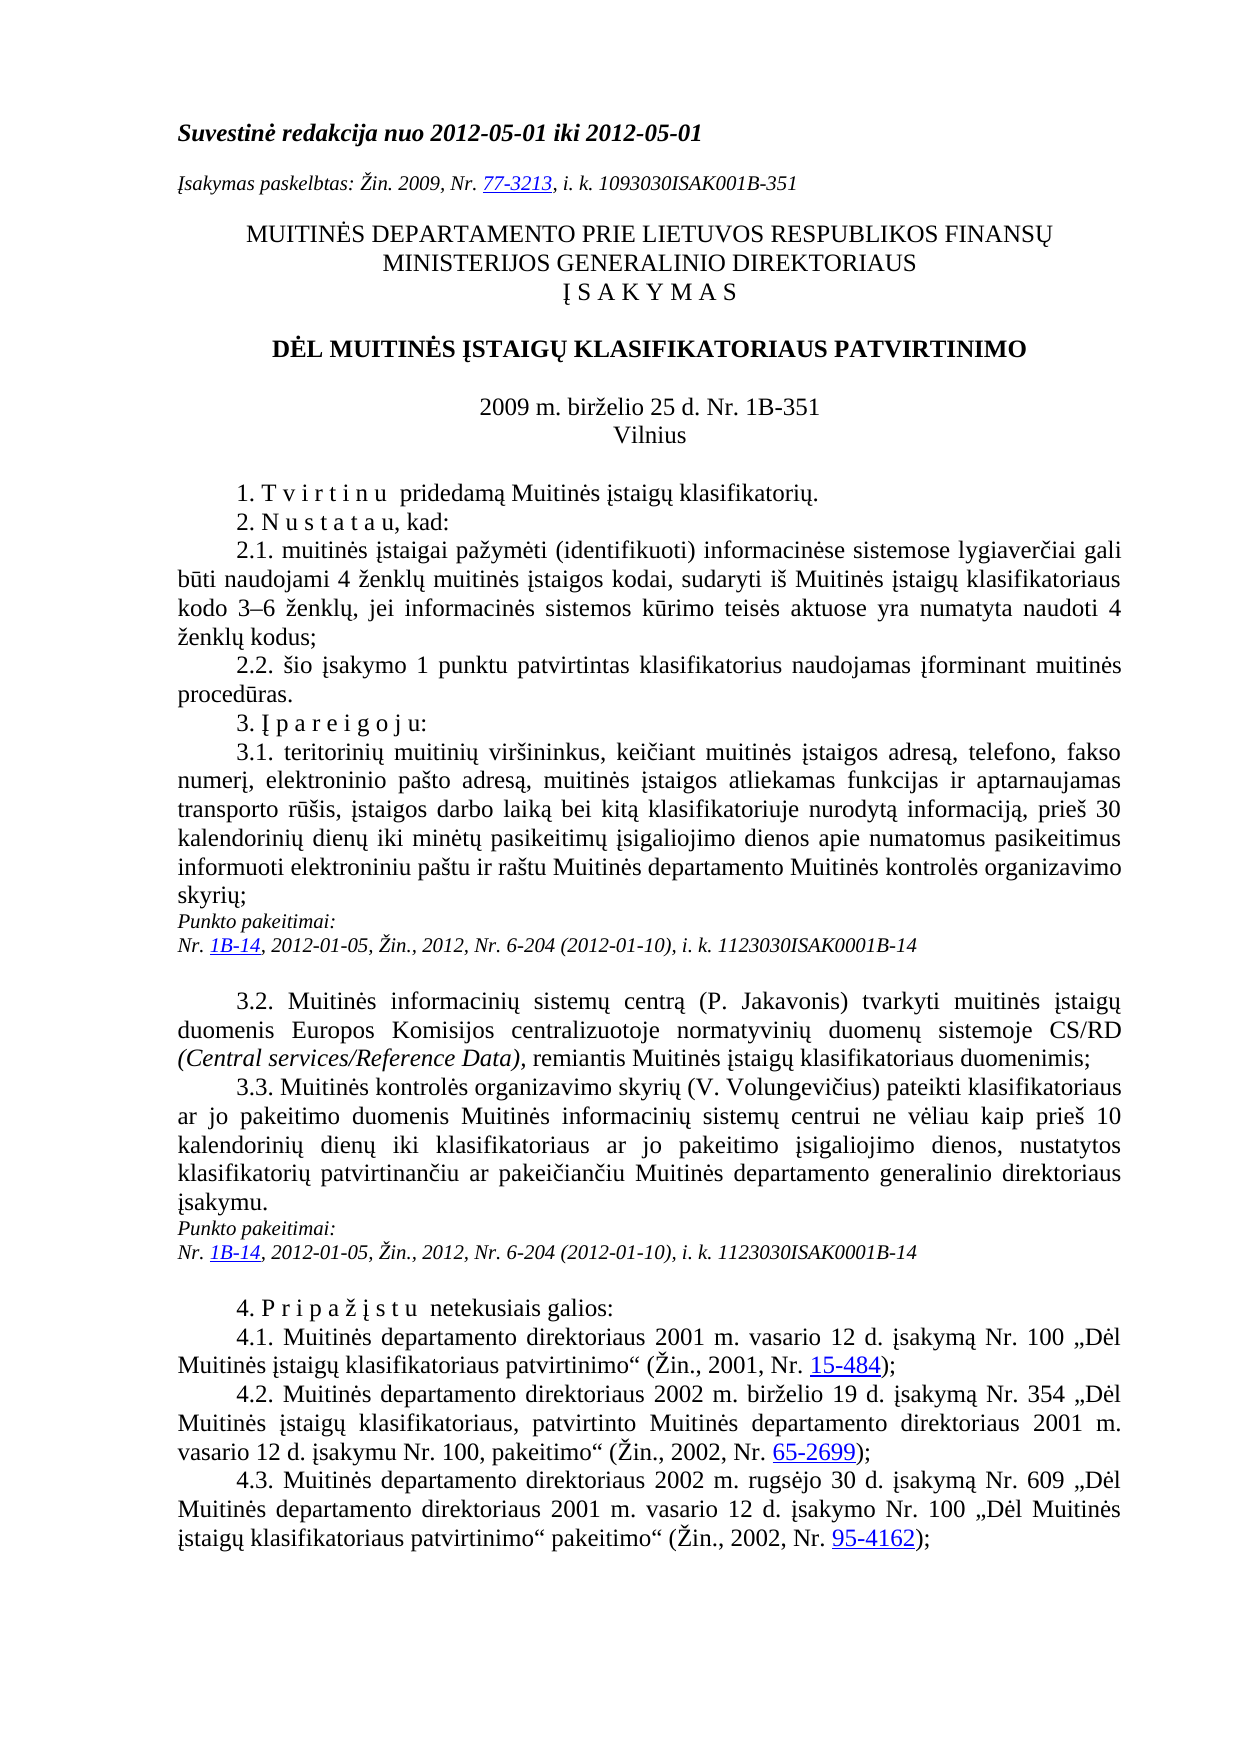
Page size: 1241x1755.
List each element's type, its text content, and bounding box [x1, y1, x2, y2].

text DĖL MUITINĖS ĮSTAIGŲ KLASIFIKATORIAUS PATVIRTINIMO [177, 334, 1122, 363]
text Punkto pakeitimai: [177, 909, 1122, 933]
text 4. Pripažįstu netekusiais galios: [177, 1293, 1122, 1322]
text ĮSAKYMAS [177, 277, 1122, 305]
text MUITINĖS DEPARTAMENTO PRIE LIETUVOS RESPUBLIKOS FINANSŲ MINISTERIJOS GENERALINIO DIREKTORIAUS [177, 219, 1122, 277]
text 3.2. Muitinės informacinių sistemų centrą (P. Jakavonis) tvarkyti muitinės įstaigų duomenis Europos Komisijos centralizuotoje normatyvinių duomenų sistemoje CS/RD (Central services/Reference Data), remiantis Muitinės įstaigų klasifikatoriaus duomenimis; [177, 986, 1122, 1072]
text Nr. 1B-14, 2012-01-05, Žin., 2012, Nr. 6-204 (2012-01-10), i. k. 1123030ISAK0001B-14 [177, 933, 1122, 957]
text 3.3. Muitinės kontrolės organizavimo skyrių (V. Volungevičius) pateikti klasifikatoriaus ar jo pakeitimo duomenis Muitinės informacinių sistemų centrui ne vėliau kaip prieš 10 kalendorinių dienų iki klasifikatoriaus ar jo pakeitimo įsigaliojimo dienos, nustatytos klasifikatorių patvirtinančiu ar pakeičiančiu Muitinės departamento generalinio direktoriaus įsakymu. [177, 1072, 1122, 1216]
text 2.2. šio įsakymo 1 punktu patvirtintas klasifikatorius naudojamas įforminant muitinės procedūras. [177, 650, 1122, 708]
text Suvestinė redakcija nuo 2012-05-01 iki 2012-05-01 [177, 118, 1122, 147]
text Punkto pakeitimai: [177, 1216, 1122, 1240]
text Įsakymas paskelbtas: Žin. 2009, Nr. 77-3213, i. k. 1093030ISAK001B-351 [177, 171, 1122, 195]
text 4.3. Muitinės departamento direktoriaus 2002 m. rugsėjo 30 d. įsakymą Nr. 609 „Dėl Muitinės departamento direktoriaus 2001 m. vasario 12 d. įsakymo Nr. 100 „Dėl Muitinės įstaigų klasifikatoriaus patvirtinimo“ pakeitimo“ (Žin., 2002, Nr. 95-4162); [177, 1465, 1122, 1552]
text 3.1. teritorinių muitinių viršininkus, keičiant muitinės įstaigos adresą, telefono, fakso numerį, elektroninio pašto adresą, muitinės įstaigos atliekamas funkcijas ir aptarnaujamas transporto rūšis, įstaigos darbo laiką bei kitą klasifikatoriuje nurodytą informaciją, prieš 30 kalendorinių dienų iki minėtų pasikeitimų įsigaliojimo dienos apie numatomus pasikeitimus informuoti elektroniniu paštu ir raštu Muitinės departamento Muitinės kontrolės organizavimo skyrių; [177, 737, 1122, 909]
text 4.2. Muitinės departamento direktoriaus 2002 m. birželio 19 d. įsakymą Nr. 354 „Dėl Muitinės įstaigų klasifikatoriaus, patvirtinto Muitinės departamento direktoriaus 2001 m. vasario 12 d. įsakymu Nr. 100, pakeitimo“ (Žin., 2002, Nr. 65-2699); [177, 1379, 1122, 1465]
text Nr. 1B-14, 2012-01-05, Žin., 2012, Nr. 6-204 (2012-01-10), i. k. 1123030ISAK0001B-14 [177, 1240, 1122, 1264]
text Vilnius [177, 420, 1122, 449]
text 2009 m. birželio 25 d. Nr. 1B-351 [177, 392, 1122, 420]
text 1. Tvirtinu pridedamą Muitinės įstaigų klasifikatorių. [177, 478, 1122, 507]
text 3. Įpareigoju: [177, 708, 1122, 737]
text 2. Nustatau, kad: [177, 507, 1122, 535]
text 4.1. Muitinės departamento direktoriaus 2001 m. vasario 12 d. įsakymą Nr. 100 „Dėl Muitinės įstaigų klasifikatoriaus patvirtinimo“ (Žin., 2001, Nr. 15-484); [177, 1322, 1122, 1379]
text 2.1. muitinės įstaigai pažymėti (identifikuoti) informacinėse sistemose lygiaverčiai gali būti naudojami 4 ženklų muitinės įstaigos kodai, sudaryti iš Muitinės įstaigų klasifikatoriaus kodo 3–6 ženklų, jei informacinės sistemos kūrimo teisės aktuose yra numatyta naudoti 4 ženklų kodus; [177, 535, 1122, 650]
